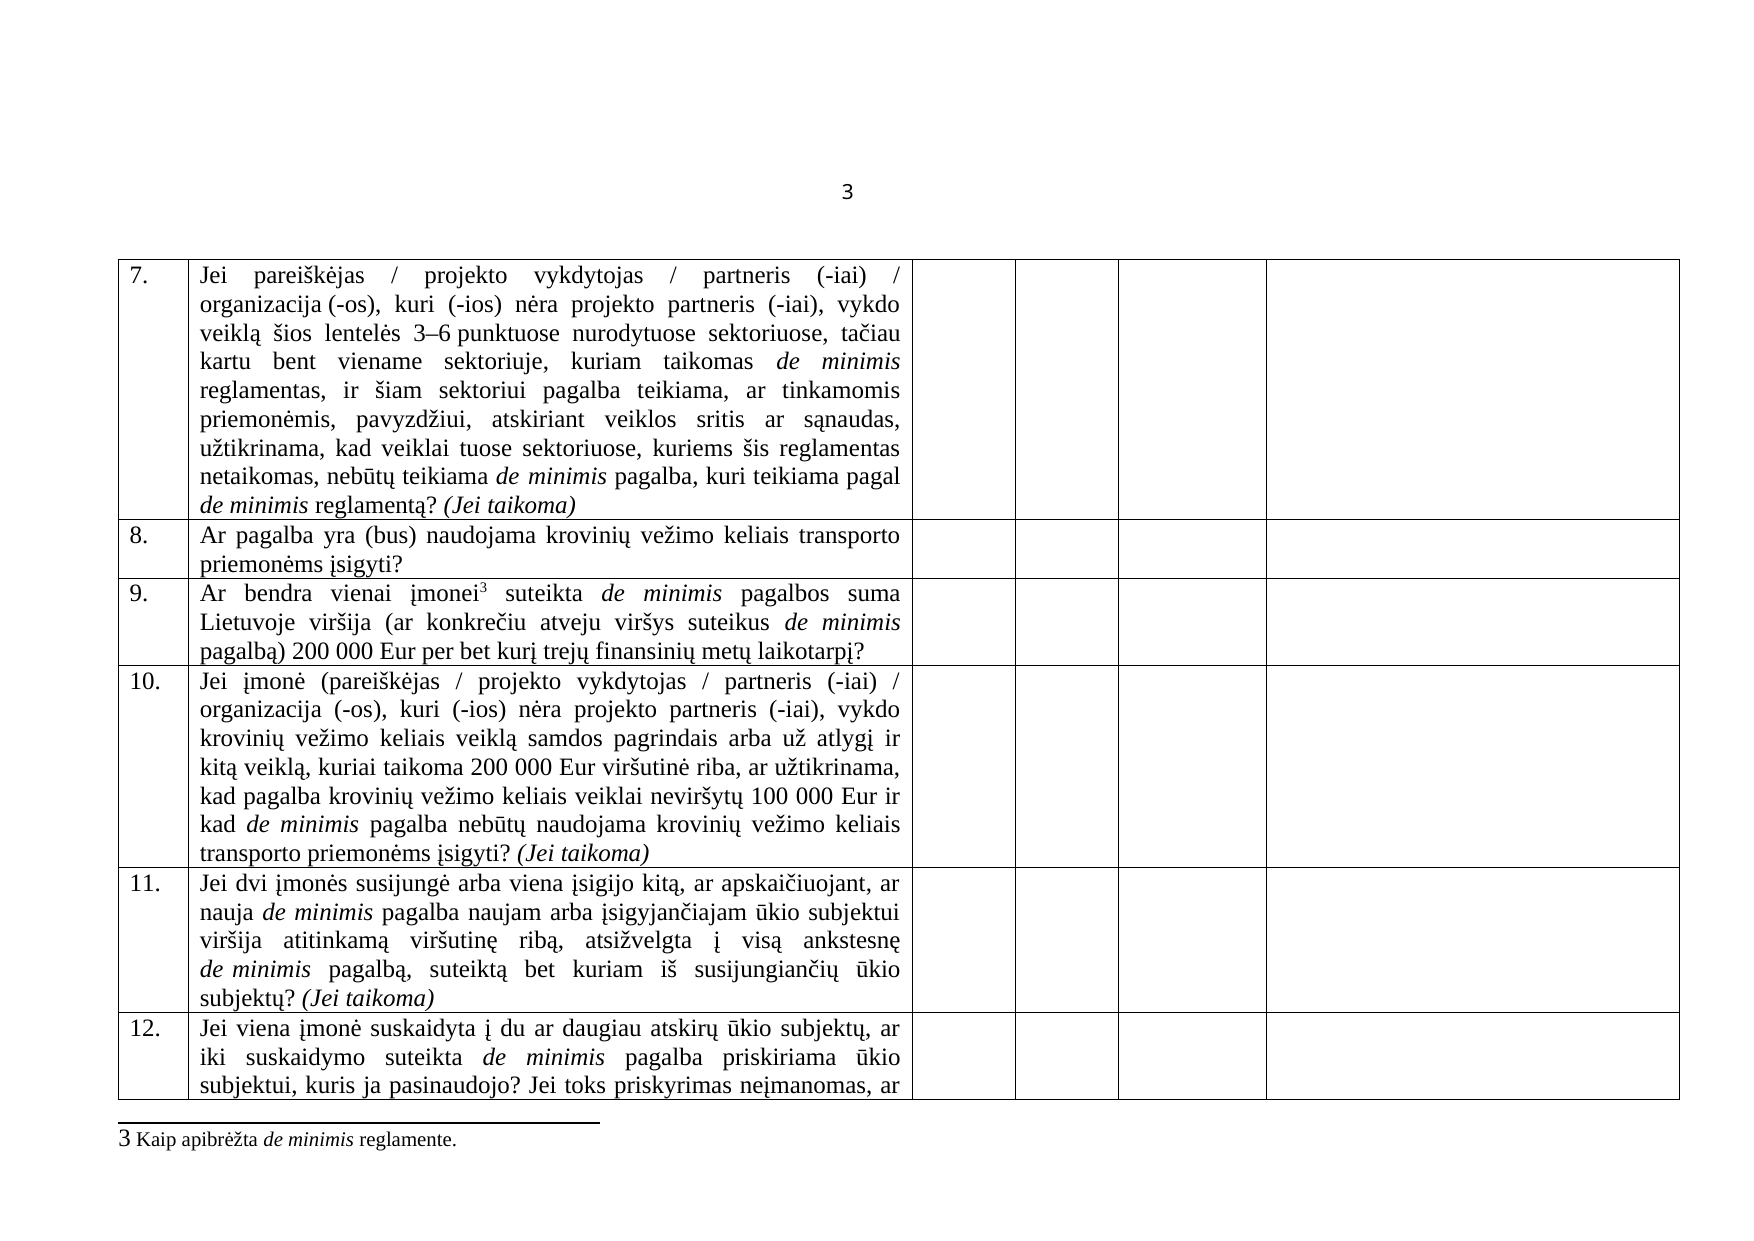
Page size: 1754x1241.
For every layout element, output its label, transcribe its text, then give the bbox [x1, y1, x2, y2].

table_cell [1119, 520, 1266, 577]
table_cell 8. [119, 520, 188, 577]
table_cell [1267, 1013, 1679, 1099]
table_cell [913, 579, 1015, 665]
table_cell [1119, 666, 1266, 867]
table_cell Jei viena įmonė suskaidyta į du ar daugiau atskirų ūkio subjektų, ar iki suskaidymo suteikta de minimis pagalba priskiriama ūkio subjektui, kuris ja pasinaudojo? Jei toks priskyrimas neįmanomas, ar [189, 1013, 912, 1099]
table_cell 11. [119, 868, 188, 1012]
table_cell [913, 520, 1015, 577]
table_cell Jei įmonė (pareiškėjas / projekto vykdytojas / partneris (-iai) / organizacija (-os), kuri (-ios) nėra projekto partneris (-iai), vykdo krovinių vežimo keliais veiklą samdos pagrindais arba už atlygį ir kitą veiklą, kuriai taikoma 200 000 Eur viršutinė riba, ar užtikrinama, kad pagalba krovinių vežimo keliais veiklai neviršytų 100 000 Eur ir kad de minimis pagalba nebūtų naudojama krovinių vežimo keliais transporto priemonėms įsigyti? (Jei taikoma) [189, 666, 912, 867]
table_cell 12. [119, 1013, 188, 1099]
table_cell [1267, 666, 1679, 867]
table_cell 9. [119, 579, 188, 665]
table_cell [1119, 260, 1266, 519]
table_cell [1016, 579, 1118, 665]
table_cell [1016, 260, 1118, 519]
table_cell 7. [119, 260, 188, 519]
table_cell [1267, 868, 1679, 1012]
table_cell Jei dvi įmonės susijungė arba viena įsigijo kitą, ar apskaičiuojant, ar nauja de minimis pagalba naujam arba įsigyjančiajam ūkio subjektui viršija atitinkamą viršutinę ribą, atsižvelgta į visą ankstesnę de minimis pagalbą, suteiktą bet kuriam iš susijungiančių ūkio subjektų? (Jei taikoma) [189, 868, 912, 1012]
table_cell Ar bendra vienai įmonei suteikta de minimis pagalbos suma Lietuvoje viršija (ar konkrečiu atveju viršys suteikus de minimis pagalbą) 200 000 Eur per bet kurį trejų finansinių metų laikotarpį? [189, 579, 912, 665]
table_cell [1267, 260, 1679, 519]
table_cell [913, 260, 1015, 519]
table_cell Jei pareiškėjas / projekto vykdytojas / partneris (-iai) / organizacija (‑os), kuri (-ios) nėra projekto partneris (-iai), vykdo veiklą šios lentelės 3–6 punktuose nurodytuose sektoriuose, tačiau kartu bent viename sektoriuje, kuriam taikomas de minimis reglamentas, ir šiam sektoriui pagalba teikiama, ar tinkamomis priemonėmis, pavyzdžiui, atskiriant veiklos sritis ar sąnaudas, užtikrinama, kad veiklai tuose sektoriuose, kuriems šis reglamentas netaikomas, nebūtų teikiama de minimis pagalba, kuri teikiama pagal de minimis reglamentą? (Jei taikoma) [189, 260, 912, 519]
table_cell [1267, 579, 1679, 665]
table_cell [1016, 868, 1118, 1012]
table_cell [1016, 520, 1118, 577]
table_cell [1119, 868, 1266, 1012]
table_cell [913, 666, 1015, 867]
table_cell [913, 1013, 1015, 1099]
table_cell [913, 868, 1015, 1012]
table_cell [1267, 520, 1679, 577]
table_cell Ar pagalba yra (bus) naudojama krovinių vežimo keliais transporto priemonėms įsigyti? [189, 520, 912, 577]
table_cell [1119, 579, 1266, 665]
table_cell [1016, 1013, 1118, 1099]
table_cell [1119, 1013, 1266, 1099]
table_cell 10. [119, 666, 188, 867]
table_cell [1016, 666, 1118, 867]
